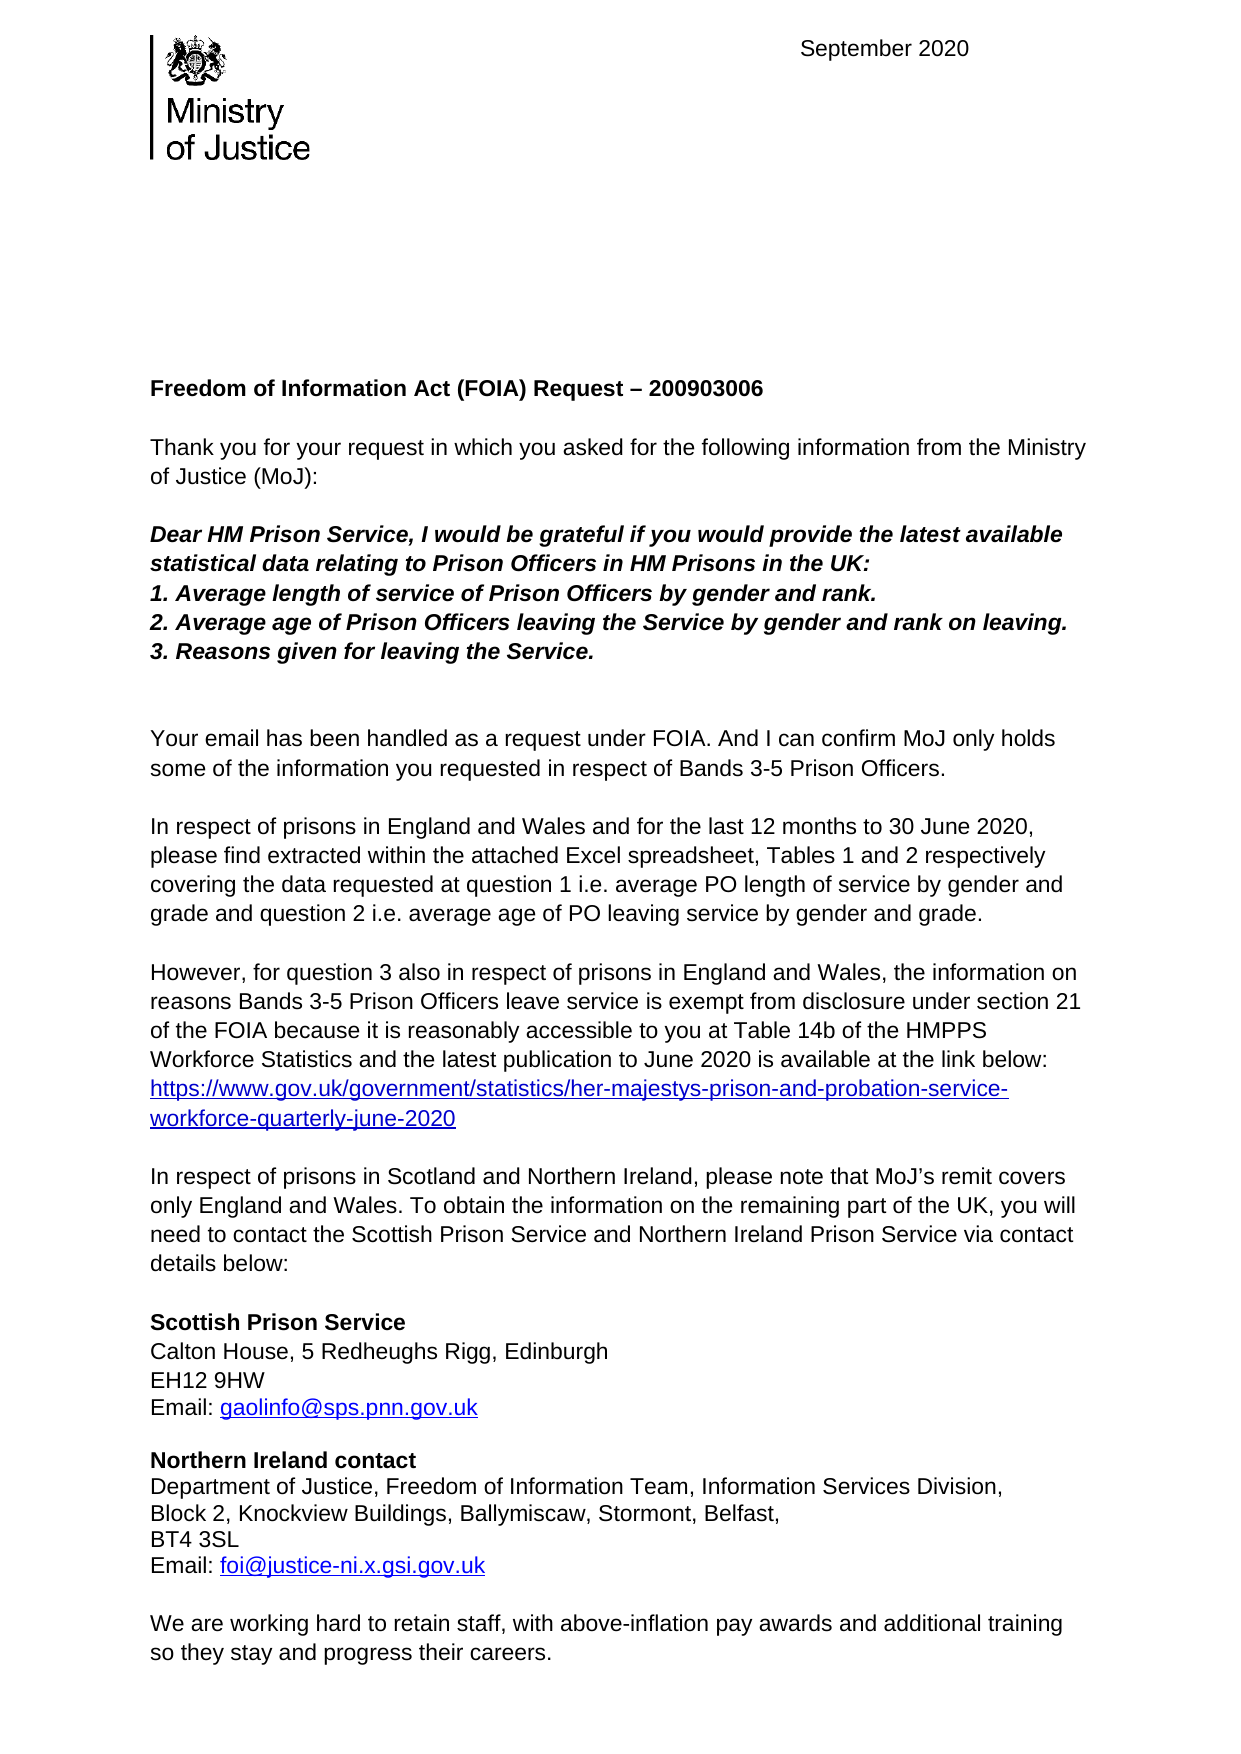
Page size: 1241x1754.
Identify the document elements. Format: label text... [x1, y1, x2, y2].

text We are working hard to retain staff, with above-inflation pay awards and additional training so they stay and progress their careers. [150, 1608, 1090, 1666]
text 3. Reasons given for leaving the Service. [150, 636, 1090, 665]
text Department of Justice, Freedom of Information Team, Information Services Division, [150, 1473, 1090, 1500]
table_header [150, 35, 800, 344]
text BT4 3SL [150, 1526, 1090, 1552]
text Northern Ireland contact [150, 1447, 1090, 1473]
text In respect of prisons in Scotland and Northern Ireland, please note that MoJ’s remit covers only England and Wales. To obtain the information on the remaining part of the UK, you will need to contact the Scottish Prison Service and Northern Ireland Prison Service via contact details below: [150, 1161, 1090, 1278]
text Your email has been handled as a request under FOIA. And I can confirm MoJ only holds some of the information you requested in respect of Bands 3-5 Prison Officers. [150, 723, 1090, 782]
text Block 2, Knockview Buildings, Ballymiscaw, Stormont, Belfast, [150, 1500, 1090, 1526]
table_header [172, 68, 184, 78]
table_header [185, 71, 194, 81]
text Dear HM Prison Service, I would be grateful if you would provide the latest available statistical data relating to Prison Officers in HM Prisons in the UK: [150, 519, 1090, 578]
text Freedom of Information Act (FOIA) Request – 200903006 [150, 373, 1090, 403]
text Scottish Prison Service [150, 1307, 1090, 1336]
text However, for question 3 also in respect of prisons in England and Wales, the information on reasons Bands 3-5 Prison Officers leave service is exempt from disclosure under section 21 of the FOIA because it is reasonably accessible to you at Table 14b of the HMPPS Workforce Statistics and the latest publication to June 2020 is available at the link below: [150, 957, 1090, 1073]
table_header September 2020 [800, 35, 1124, 344]
text EH12 9HW [150, 1365, 1090, 1394]
table_header [204, 60, 212, 70]
text Calton House, 5 Redheughs Rigg, Edinburgh [150, 1336, 1090, 1365]
text Thank you for your request in which you asked for the following information from the Ministry of Justice (MoJ): [150, 432, 1090, 490]
text Email: gaolinfo@sps.pnn.gov.uk [150, 1394, 1090, 1421]
text 1. Average length of service of Prison Officers by gender and rank. [150, 578, 1090, 607]
text 2. Average age of Prison Officers leaving the Service by gender and rank on leaving. [150, 607, 1090, 636]
text In respect of prisons in England and Wales and for the last 12 months to 30 June 2020, please find extracted within the attached Excel spreadsheet, Tables 1 and 2 respectively covering the data requested at question 1 i.e. average PO length of service by gender and grade and question 2 i.e. average age of PO leaving service by gender and grade. [150, 811, 1090, 928]
text Email: foi@justice-ni.x.gsi.gov.uk [150, 1552, 1090, 1579]
text https://www.gov.uk/government/statistics/her-majestys-prison-and-probation-service-workforce-quarterly-june-2020 [150, 1073, 1090, 1132]
table_header [180, 60, 186, 70]
table_header [207, 66, 218, 78]
